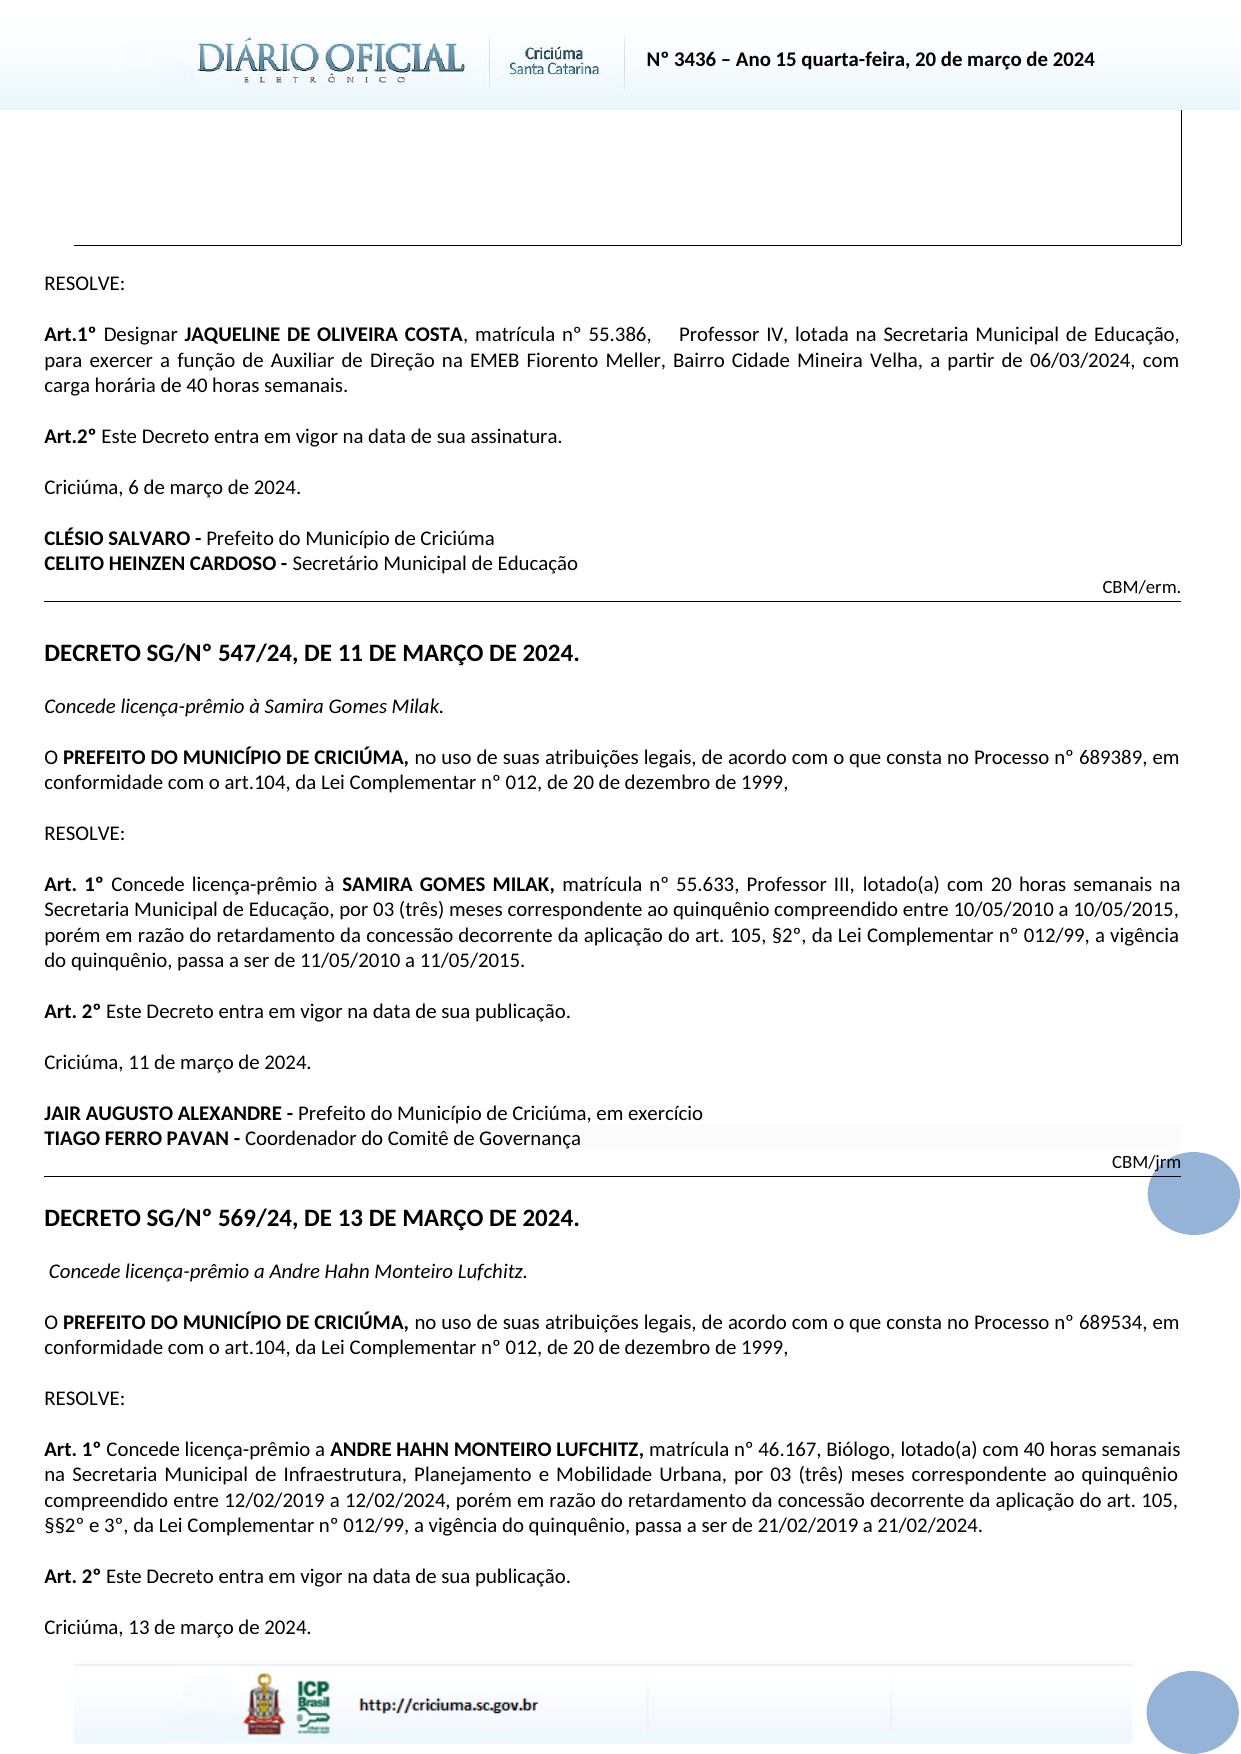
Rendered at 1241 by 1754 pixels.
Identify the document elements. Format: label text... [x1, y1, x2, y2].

list DECRETO SG/Nº 547/24, DE 11 DE MARÇO DE 2024. [44, 637, 1181, 668]
text Art.2º Este Decreto entra em vigor na data de sua assinatura. [44, 423, 1181, 448]
text CBM/erm. [44, 576, 1181, 601]
text Art. 2º Este Decreto entra em vigor na data de sua publicação. [44, 1563, 1181, 1588]
text RESOLVE: [44, 271, 1181, 296]
list Concede licença-prêmio à Samira Gomes Milak. [44, 693, 1181, 719]
text O PREFEITO DO MUNICÍPIO DE CRICIÚMA, no uso de suas atribuições legais, de acordo com o que consta no Processo nº 689534, em conformidade com o art.104, da Lei Complementar nº 012, de 20 de dezembro de 1999, [44, 1309, 1181, 1360]
list TIAGO FERRO PAVAN - Coordenador do Comitê de Governança [44, 1125, 1181, 1151]
text Criciúma, 13 de março de 2024. [44, 1614, 1181, 1639]
list CBM/jrm [44, 1151, 1181, 1176]
list JAIR AUGUSTO ALEXANDRE - Prefeito do Município de Criciúma, em exercício [44, 1100, 1181, 1125]
list O PREFEITO DO MUNICÍPIO DE CRICIÚMA, no uso de suas atribuições legais, de acordo com o que consta no Processo nº 689389, em conformidade com o art.104, da Lei Complementar nº 012, de 20 de dezembro de 1999, [44, 744, 1181, 795]
text CLÉSIO SALVARO - Prefeito do Município de Criciúma [44, 525, 1181, 550]
text Criciúma, 6 de março de 2024. [44, 474, 1181, 499]
text DECRETO SG/Nº 569/24, DE 13 DE MARÇO DE 2024. [44, 1202, 1176, 1233]
list RESOLVE: [44, 820, 1181, 846]
list Art. 2º Este Decreto entra em vigor na data de sua publicação. [44, 998, 1181, 1024]
text RESOLVE: [44, 1385, 1181, 1411]
text CELITO HEINZEN CARDOSO - Secretário Municipal de Educação [44, 550, 1181, 576]
text Concede licença-prêmio a Andre Hahn Monteiro Lufchitz. [44, 1258, 1181, 1283]
text Art. 1º Concede licença-prêmio a ANDRE HAHN MONTEIRO LUFCHITZ, matrícula nº 46.167, Biólogo, lotado(a) com 40 horas semanais na Secretaria Municipal de Infraestrutura, Planejamento e Mobilidade Urbana, por 03 (três) meses correspondente ao quinquênio compreendido entre 12/02/2019 a 12/02/2024, porém em razão do retardamento da concessão decorrente da aplicação do art. 105, §§2º e 3º, da Lei Complementar nº 012/99, a vigência do quinquênio, passa a ser de 21/02/2019 a 21/02/2024. [44, 1436, 1181, 1538]
list Art. 1º Concede licença-prêmio à SAMIRA GOMES MILAK, matrícula nº 55.633, Professor III, lotado(a) com 20 horas semanais na Secretaria Municipal de Educação, por 03 (três) meses correspondente ao quinquênio compreendido entre 10/05/2010 a 10/05/2015, porém em razão do retardamento da concessão decorrente da aplicação do art. 105, §2º, da Lei Complementar nº 012/99, a vigência do quinquênio, passa a ser de 11/05/2010 a 11/05/2015. [44, 871, 1181, 973]
list Criciúma, 11 de março de 2024. [44, 1049, 1181, 1074]
text Art.1º Designar JAQUELINE DE OLIVEIRA COSTA, matrícula nº 55.386, Professor IV, lotada na Secretaria Municipal de Educação, para exercer a função de Auxiliar de Direção na EMEB Fiorento Meller, Bairro Cidade Mineira Velha, a partir de 06/03/2024, com carga horária de 40 horas semanais. [44, 321, 1181, 398]
